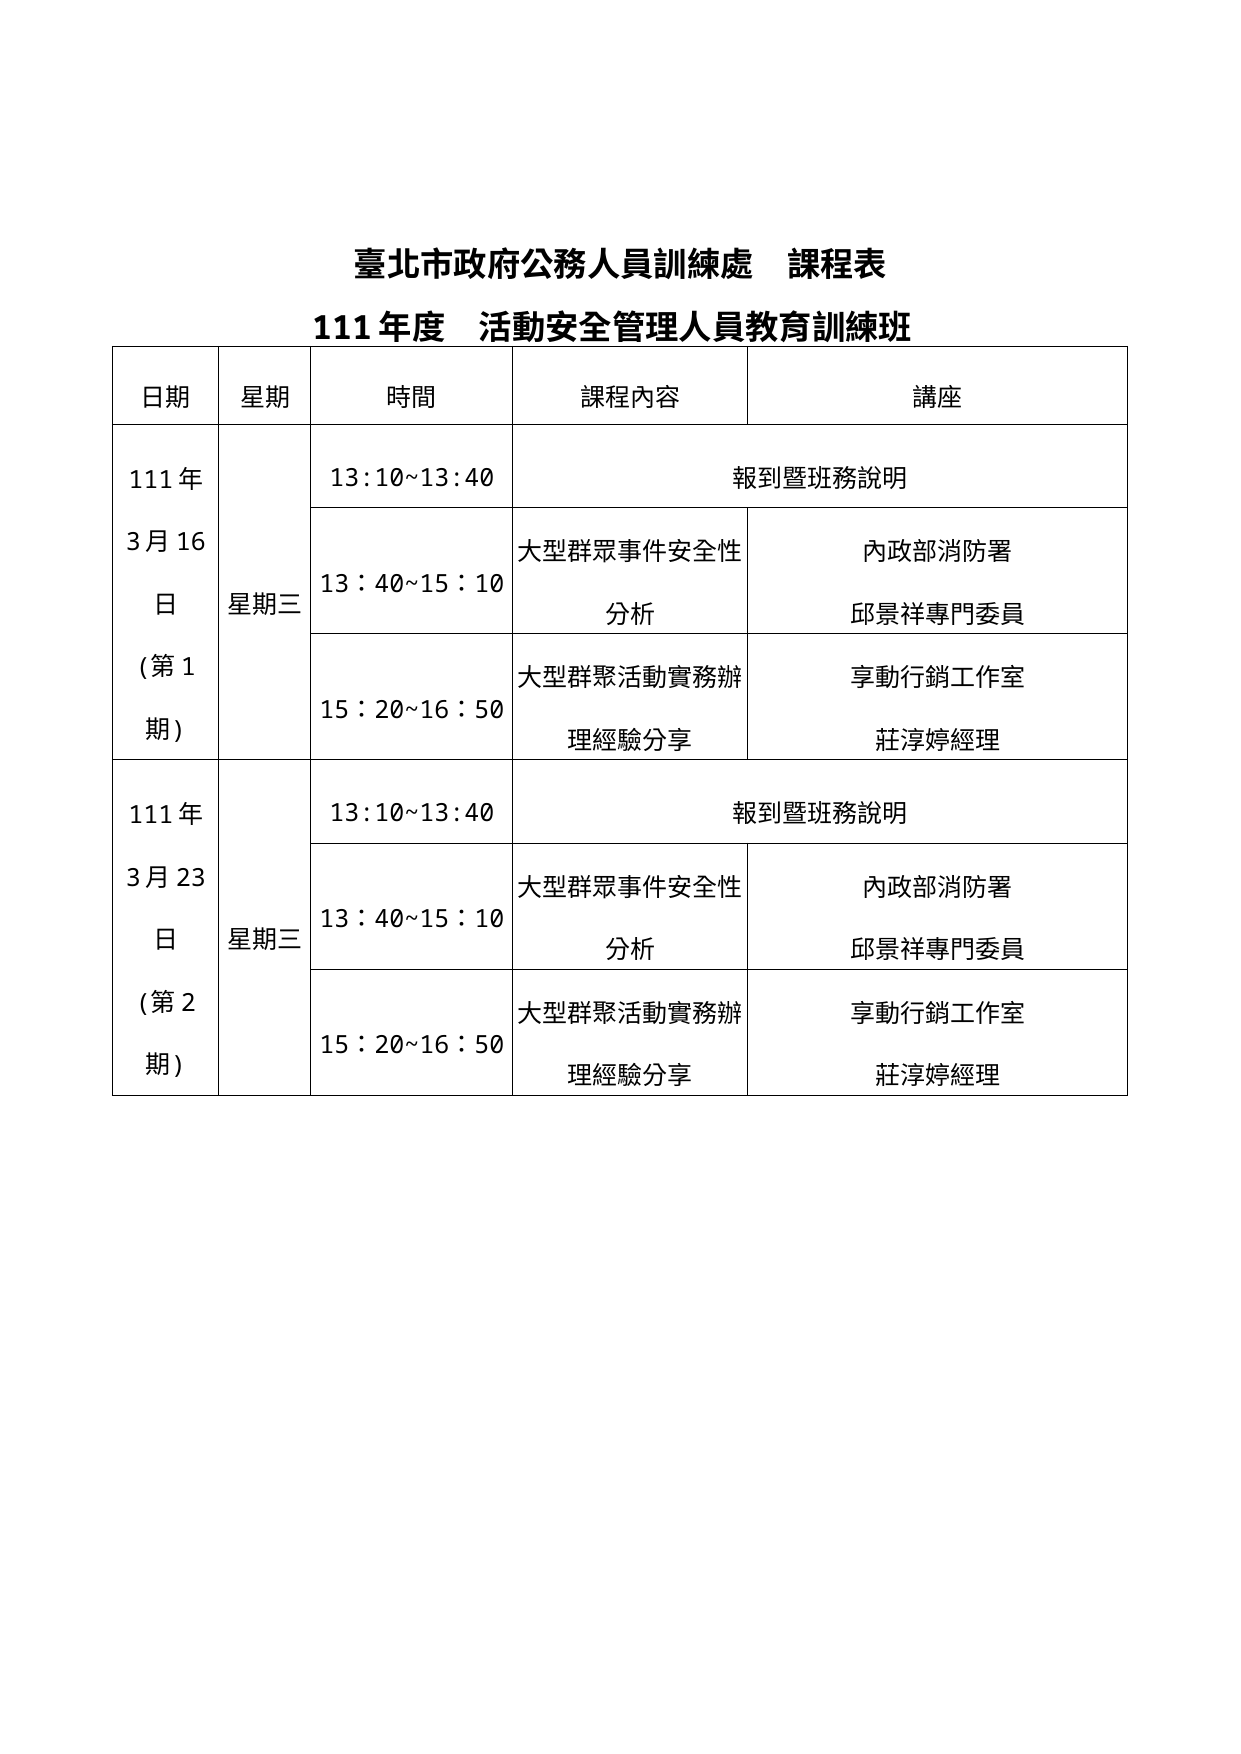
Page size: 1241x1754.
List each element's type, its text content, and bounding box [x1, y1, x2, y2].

table_cell 13:10~13:40 [311, 760, 512, 843]
table_cell 內政部消防署 邱景祥專門委員 [748, 508, 1127, 633]
table_cell 大型群眾事件安全性分析 [513, 844, 747, 969]
table_cell 星期三 [219, 760, 310, 1095]
table_cell 15：20~16：50 [311, 634, 512, 759]
table_cell 111年 3月16日 (第1期) [113, 425, 218, 759]
table_cell 時間 [311, 347, 512, 424]
table_cell 享動行銷工作室 莊淳婷經理 [748, 970, 1127, 1095]
table_cell 內政部消防署 邱景祥專門委員 [748, 844, 1127, 969]
table_cell 享動行銷工作室 莊淳婷經理 [748, 634, 1127, 759]
table_cell 報到暨班務說明 [513, 760, 1127, 843]
table_cell 大型群聚活動實務辦理經驗分享 [513, 970, 747, 1095]
table_cell 星期 [219, 347, 310, 424]
table_cell 講座 [748, 347, 1127, 424]
table_cell 111年 3月23日 (第2期) [113, 760, 218, 1095]
table_cell 13：40~15：10 [311, 844, 512, 969]
table_cell 15：20~16：50 [311, 970, 512, 1095]
table_cell 日期 [113, 347, 218, 424]
table_cell 大型群眾事件安全性分析 [513, 508, 747, 633]
table_cell 13:10~13:40 [311, 425, 512, 507]
table_cell 星期三 [219, 425, 310, 759]
table_cell 13：40~15：10 [311, 508, 512, 633]
table_cell 報到暨班務說明 [513, 425, 1127, 507]
table_cell 課程內容 [513, 347, 747, 424]
table_header 臺北市政府公務人員訓練處 課程表 111年度 活動安全管理人員教育訓練班 [113, 221, 1128, 346]
table_cell 大型群聚活動實務辦理經驗分享 [513, 634, 747, 759]
